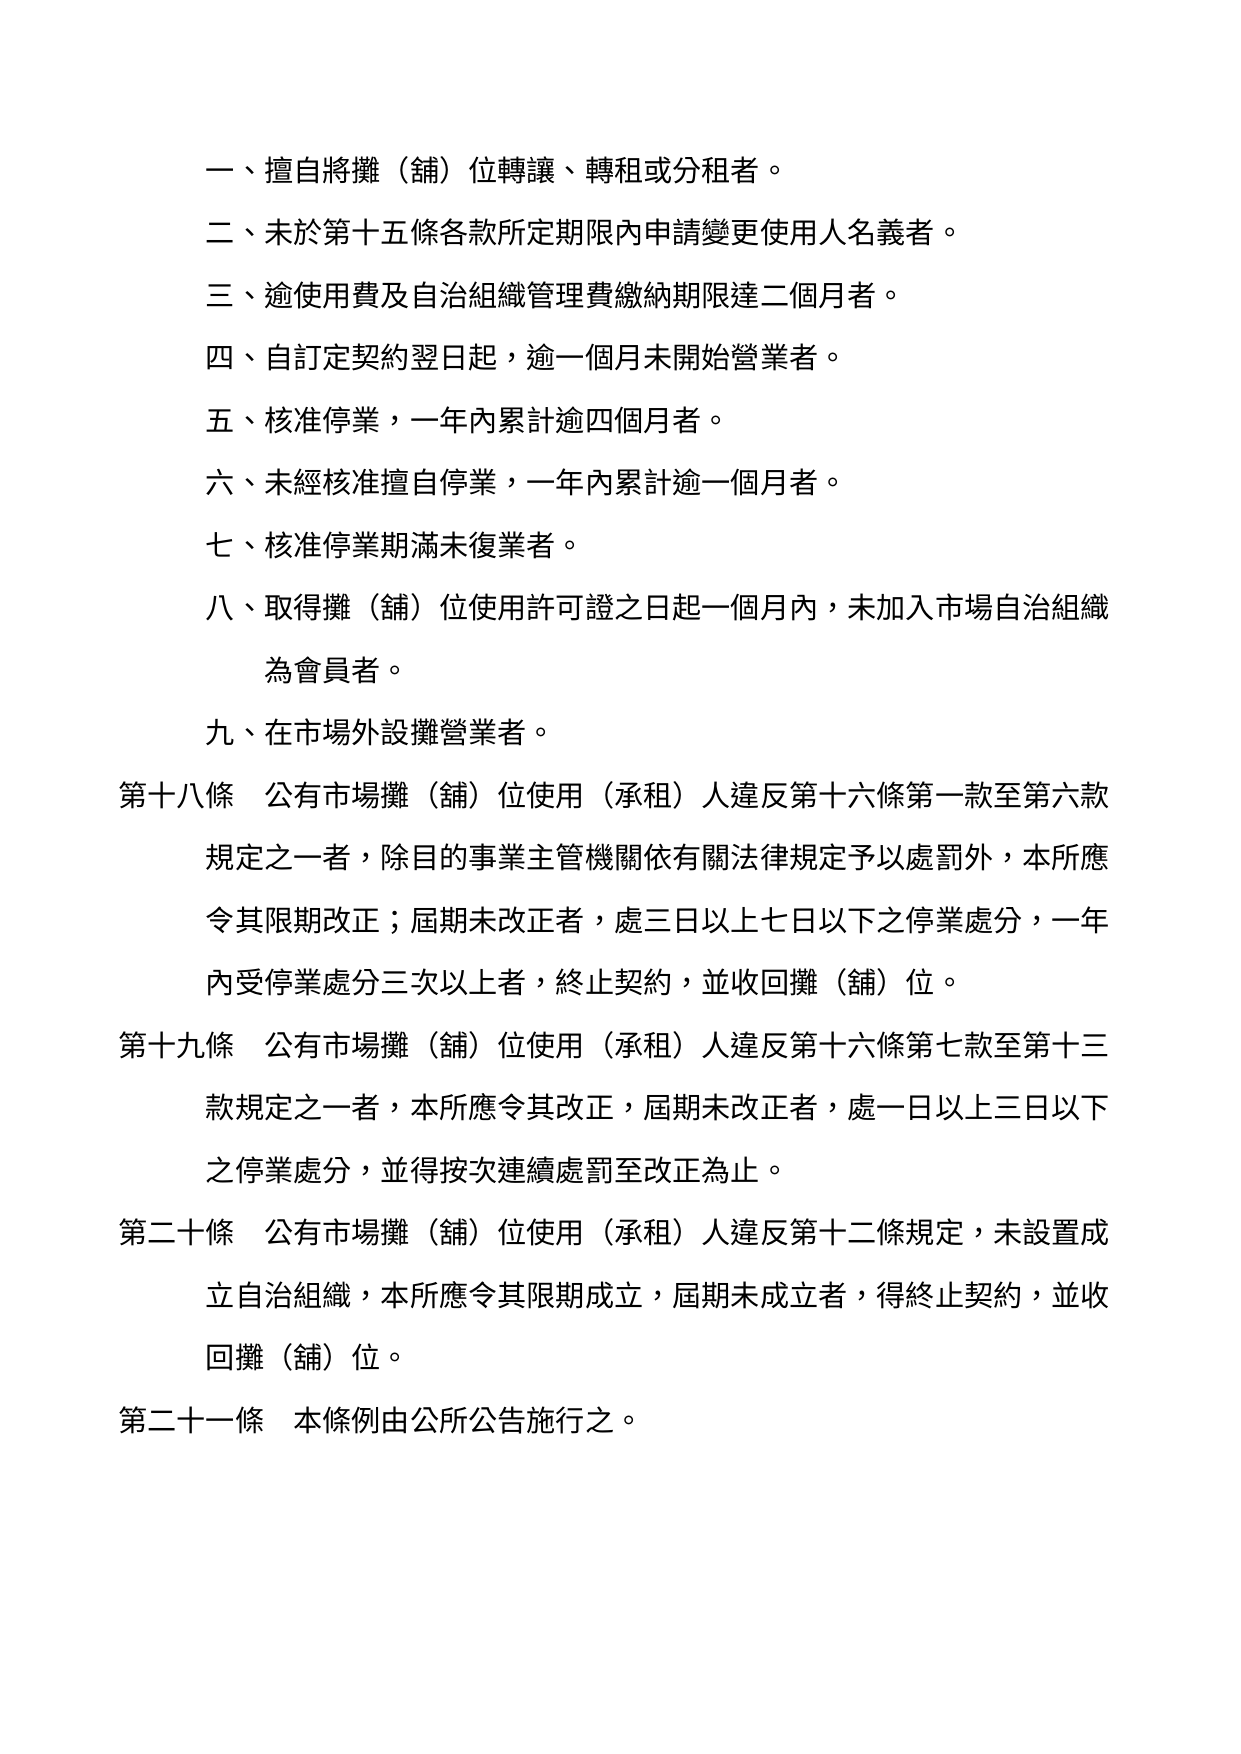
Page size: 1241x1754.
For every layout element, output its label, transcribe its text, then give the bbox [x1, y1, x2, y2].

text 七、核准停業期滿未復業者。 [206, 502, 1122, 564]
text 第二十一條 本條例由公所公告施行之。 [118, 1377, 1122, 1439]
text 第十八條 公有市場攤（舖）位使用（承租）人違反第十六條第一款至第六款規定之一者，除目的事業主管機關依有關法律規定予以處罰外，本所應令其限期改正；屆期未改正者，處三日以上七日以下之停業處分，一年內受停業處分三次以上者，終止契約，並收回攤（舖）位。 [118, 752, 1122, 1002]
text 四、自訂定契約翌日起，逾一個月未開始營業者。 [206, 314, 1122, 377]
text 第二十條 公有市場攤（舖）位使用（承租）人違反第十二條規定，未設置成立自治組織，本所應令其限期成立，屆期未成立者，得終止契約，並收回攤（舖）位。 [118, 1189, 1122, 1377]
text 三、逾使用費及自治組織管理費繳納期限達二個月者。 [206, 252, 1122, 314]
text 九、在市場外設攤營業者。 [206, 689, 1122, 752]
text 八、取得攤（舖）位使用許可證之日起一個月內，未加入市場自治組織為會員者。 [206, 564, 1122, 689]
text 五、核准停業，一年內累計逾四個月者。 [206, 377, 1122, 439]
text 六、未經核准擅自停業，一年內累計逾一個月者。 [206, 439, 1122, 502]
text 二、未於第十五條各款所定期限內申請變更使用人名義者。 [206, 189, 1122, 252]
text 一、擅自將攤（舖）位轉讓、轉租或分租者。 [206, 127, 1122, 189]
text 第十九條 公有市場攤（舖）位使用（承租）人違反第十六條第七款至第十三款規定之一者，本所應令其改正，屆期未改正者，處一日以上三日以下之停業處分，並得按次連續處罰至改正為止。 [118, 1002, 1122, 1189]
